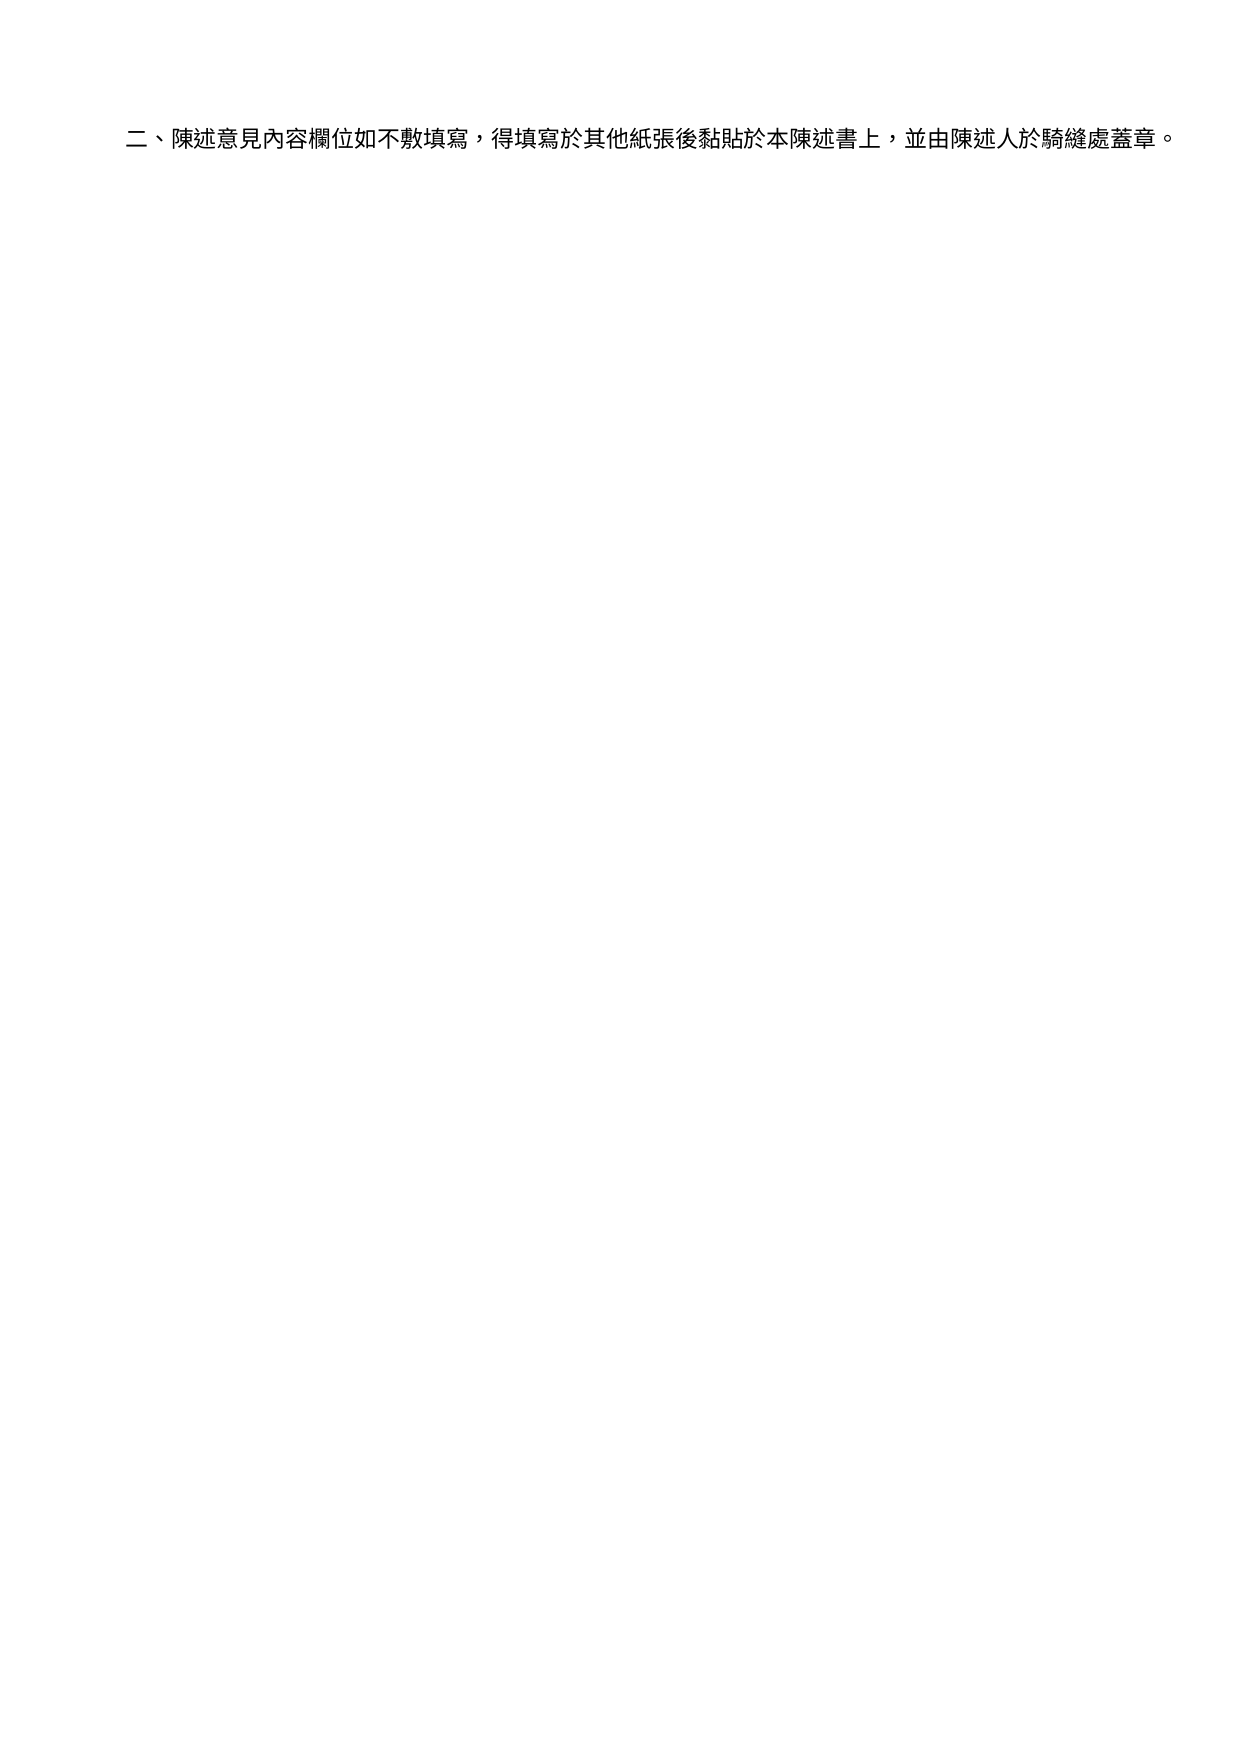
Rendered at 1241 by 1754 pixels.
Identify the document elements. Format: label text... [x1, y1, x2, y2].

text 二、陳述意見內容欄位如不敷填寫，得填寫於其他紙張後黏貼於本陳述書上，並由陳述人於騎縫處蓋章。 [125, 96, 1200, 158]
